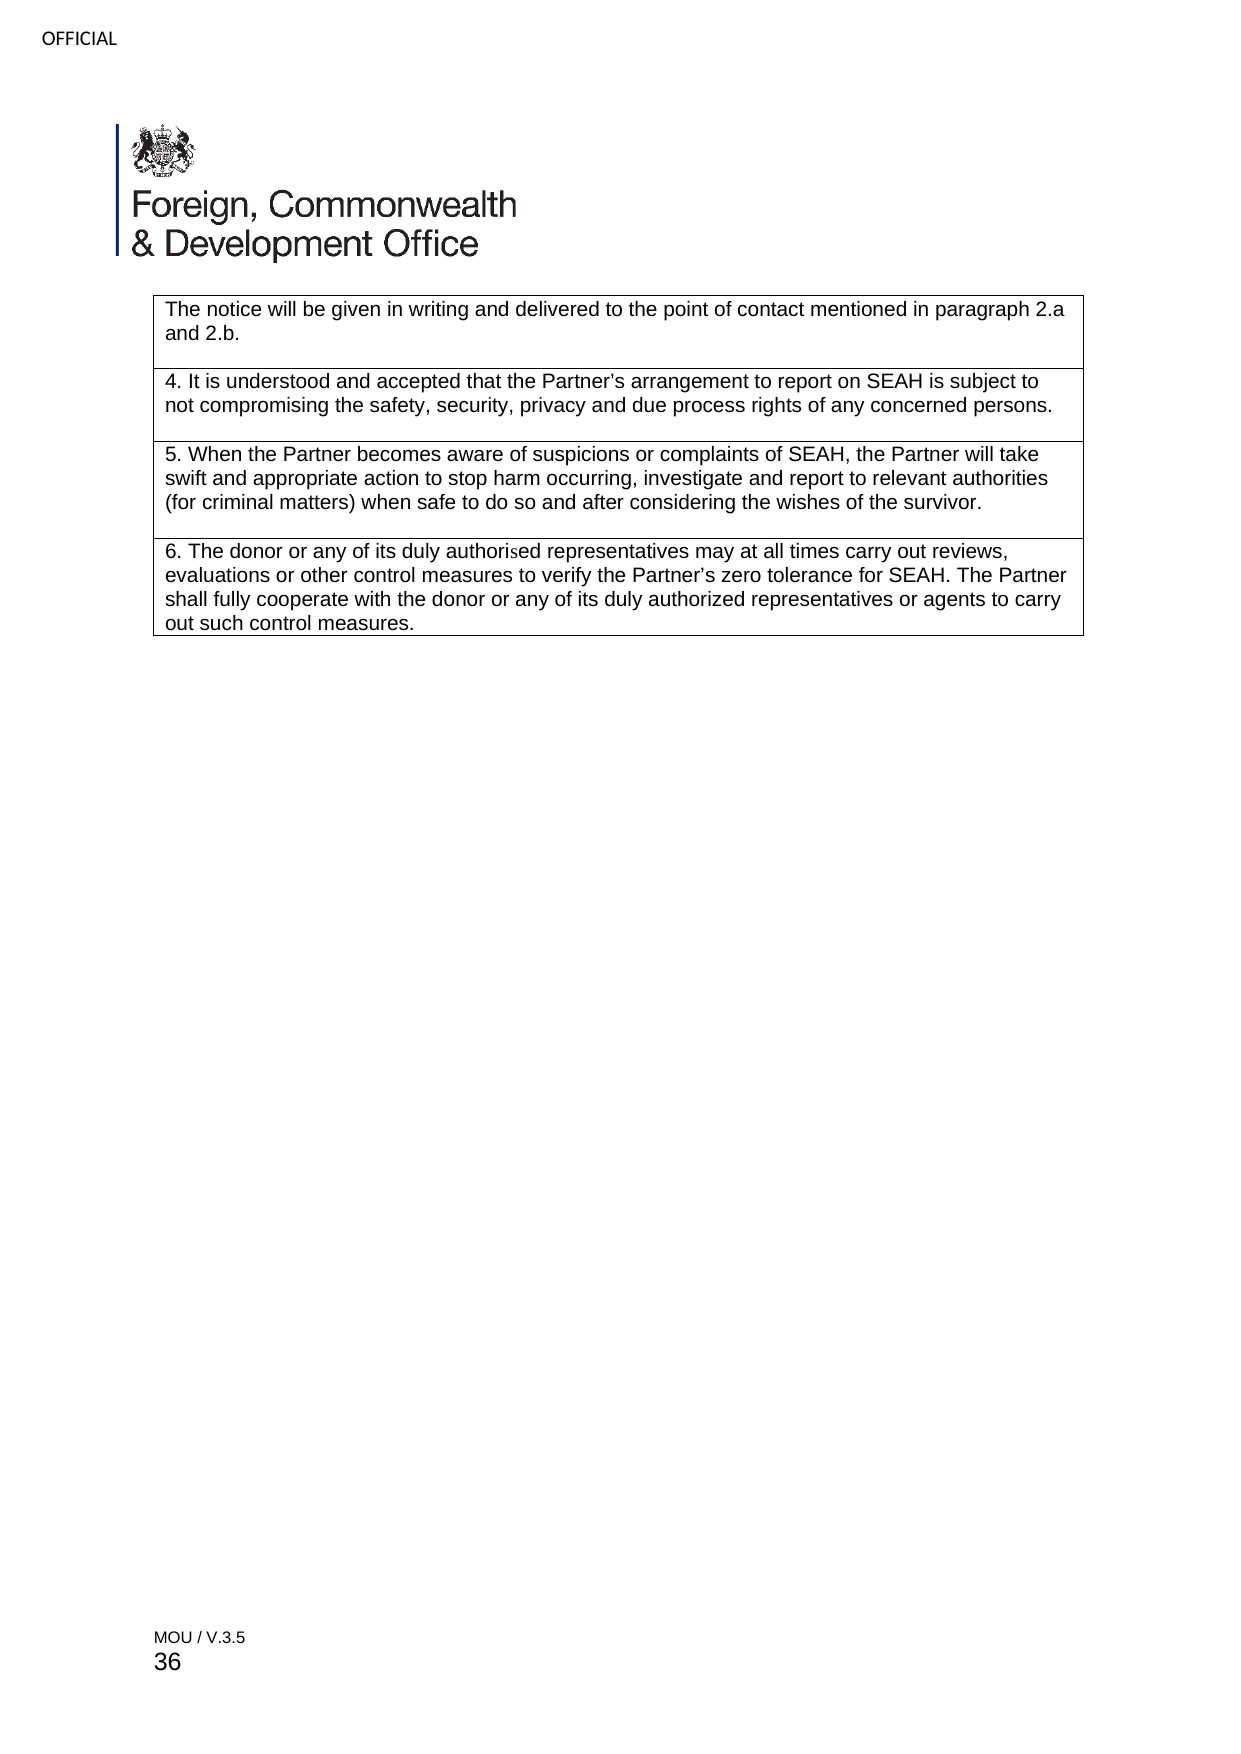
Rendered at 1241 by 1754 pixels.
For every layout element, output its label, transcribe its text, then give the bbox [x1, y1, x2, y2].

table_cell 4. It is understood and accepted that the Partner’s arrangement to report on SEAH is subject to not compromising the safety, security, privacy and due process rights of any concerned persons. [154, 369, 1083, 441]
table_cell 6. The donor or any of its duly authorised representatives may at all times carry out reviews, evaluations or other control measures to verify the Partner’s zero tolerance for SEAH. The Partner shall fully cooperate with the donor or any of its duly authorized representatives or agents to carry out such control measures. [154, 539, 1083, 635]
table_cell The notice will be given in writing and delivered to the point of contact mentioned in paragraph 2.a and 2.b. [154, 296, 1083, 368]
table_cell 5. When the Partner becomes aware of suspicions or complaints of SEAH, the Partner will take swift and appropriate action to stop harm occurring, investigate and report to relevant authorities (for criminal matters) when safe to do so and after considering the wishes of the survivor. [154, 442, 1083, 538]
